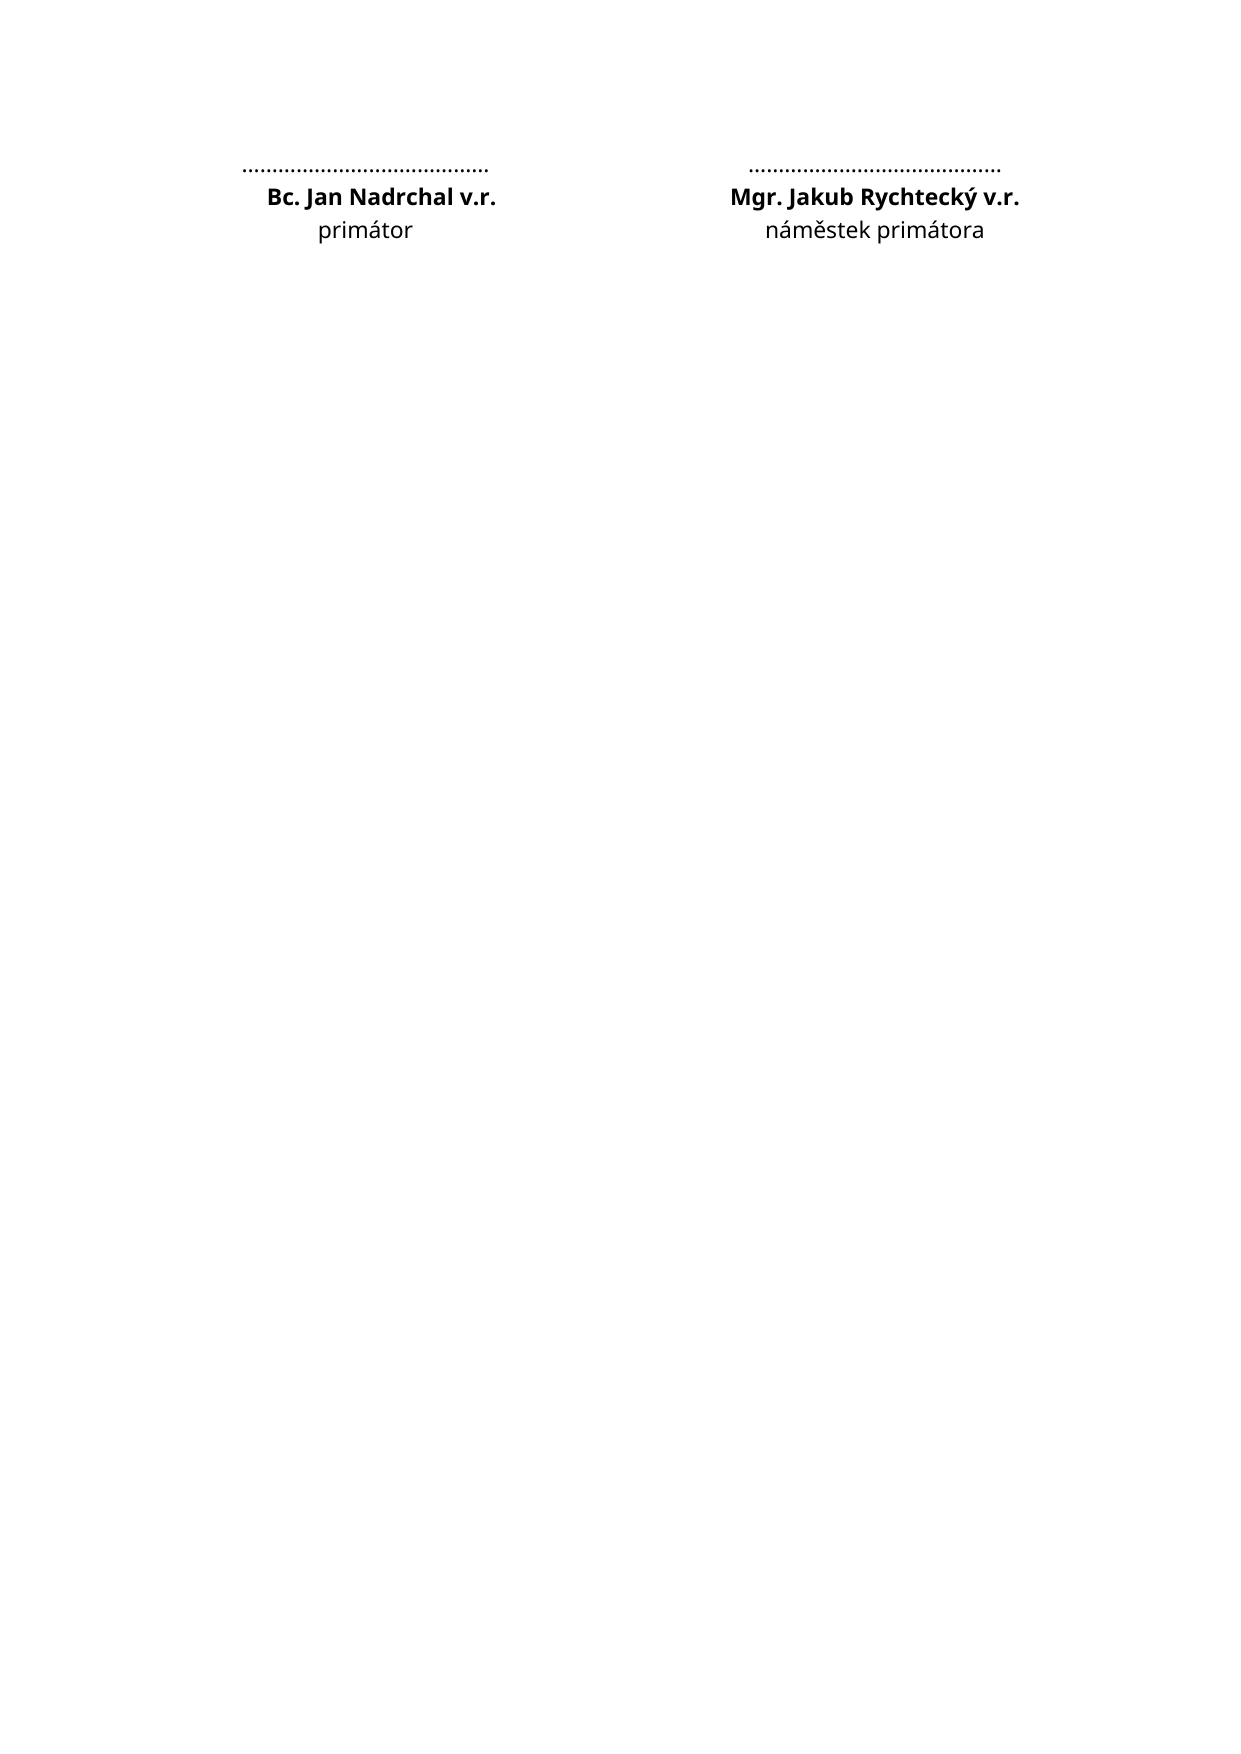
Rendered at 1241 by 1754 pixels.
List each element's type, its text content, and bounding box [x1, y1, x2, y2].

text …………………..……………… [148, 148, 583, 179]
text Bc. Jan Nadrchal v.r. primátor [148, 181, 583, 246]
text Mgr. Jakub Rychtecký v.r. [657, 181, 1093, 212]
text …………………………………… [657, 148, 1093, 179]
text náměstek primátora [657, 214, 1093, 246]
